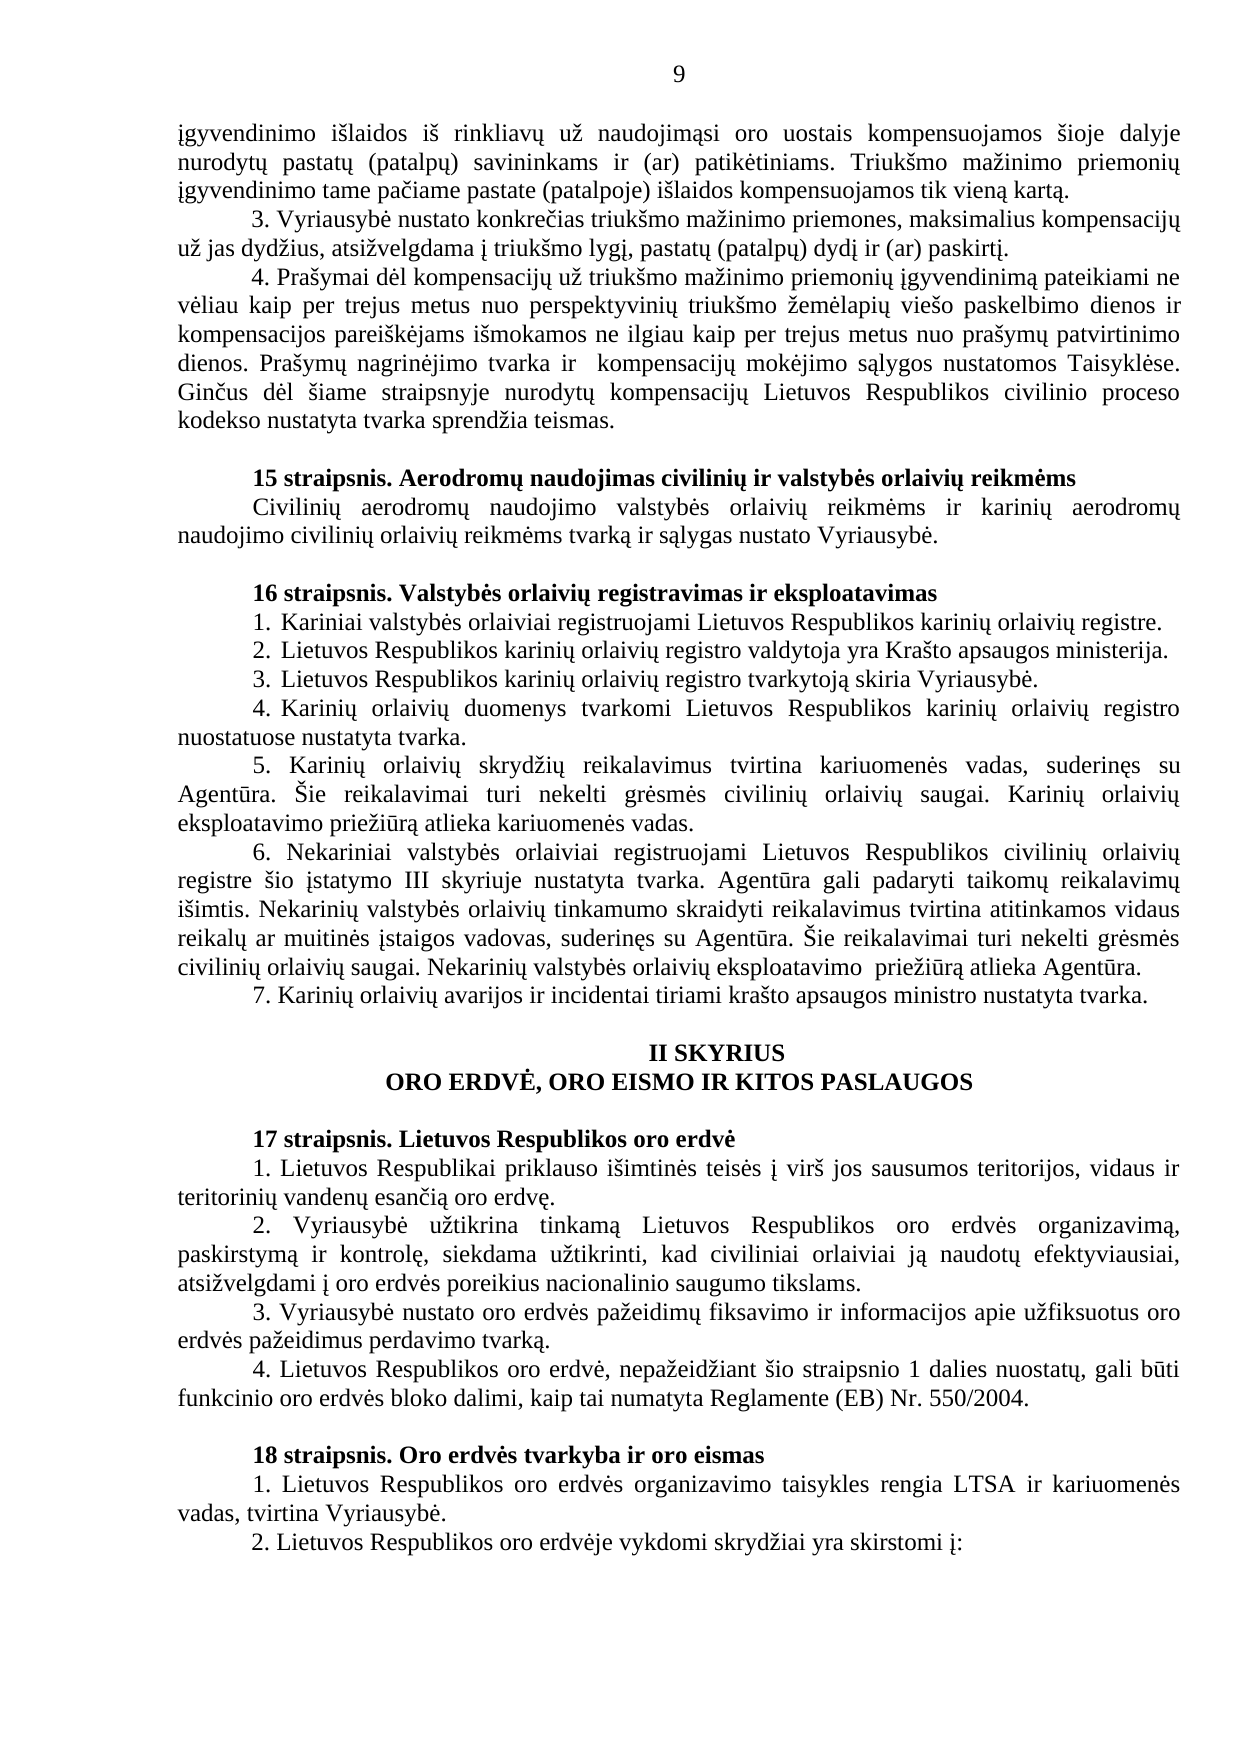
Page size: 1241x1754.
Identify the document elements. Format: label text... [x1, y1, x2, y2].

text 2. Lietuvos Respublikos oro erdvėje vykdomi skrydžiai yra skirstomi į: [177, 1527, 1181, 1556]
text 17 straipsnis. Lietuvos Respublikos oro erdvė [177, 1124, 1181, 1153]
text 4. Karinių orlaivių duomenys tvarkomi Lietuvos Respublikos karinių orlaivių registro nuostatuose nustatyta tvarka. [177, 693, 1181, 751]
text įgyvendinimo išlaidos iš rinkliavų už naudojimąsi oro uostais kompensuojamos šioje dalyje nurodytų pastatų (patalpų) savininkams ir (ar) patikėtiniams. Triukšmo mažinimo priemonių įgyvendinimo tame pačiame pastate (patalpoje) išlaidos kompensuojamos tik vieną kartą. [177, 118, 1181, 204]
text 18 straipsnis. Oro erdvės tvarkyba ir oro eismas [177, 1441, 1181, 1469]
text 15 straipsnis. Aerodromų naudojimas civilinių ir valstybės orlaivių reikmėms [177, 463, 1181, 492]
text 4. Lietuvos Respublikos oro erdvė, nepažeidžiant šio straipsnio 1 dalies nuostatų, gali būti funkcinio oro erdvės bloko dalimi, kaip tai numatyta Reglamente (EB) Nr. 550/2004. [177, 1354, 1181, 1412]
text ORO ERDVĖ, ORO EISMO IR KITOS PASLAUGOS [177, 1067, 1181, 1096]
text 5. Karinių orlaivių skrydžių reikalavimus tvirtina kariuomenės vadas, suderinęs su Agentūra. Šie reikalavimai turi nekelti grėsmės civilinių orlaivių saugai. Karinių orlaivių eksploatavimo priežiūrą atlieka kariuomenės vadas. [177, 751, 1181, 837]
text 3. Vyriausybė nustato oro erdvės pažeidimų fiksavimo ir informacijos apie užfiksuotus oro erdvės pažeidimus perdavimo tvarką. [177, 1297, 1181, 1354]
text 16 straipsnis. Valstybės orlaivių registravimas ir eksploatavimas [177, 578, 1181, 607]
text 2. Vyriausybė užtikrina tinkamą Lietuvos Respublikos oro erdvės organizavimą, paskirstymą ir kontrolę, siekdama užtikrinti, kad civiliniai orlaiviai ją naudotų efektyviausiai, atsižvelgdami į oro erdvės poreikius nacionalinio saugumo tikslams. [177, 1211, 1181, 1297]
text 3. Lietuvos Respublikos karinių orlaivių registro tvarkytoją skiria Vyriausybė. [252, 664, 1181, 693]
text 7. Karinių orlaivių avarijos ir incidentai tiriami krašto apsaugos ministro nustatyta tvarka. [177, 981, 1181, 1009]
text 3. Vyriausybė nustato konkrečias triukšmo mažinimo priemones, maksimalius kompensacijų už jas dydžius, atsižvelgdama į triukšmo lygį, pastatų (patalpų) dydį ir (ar) paskirtį. [177, 204, 1181, 262]
text Civilinių aerodromų naudojimo valstybės orlaivių reikmėms ir karinių aerodromų naudojimo civilinių orlaivių reikmėms tvarką ir sąlygas nustato Vyriausybė. [177, 492, 1181, 549]
text 1. Lietuvos Respublikos oro erdvės organizavimo taisykles rengia LTSA ir kariuomenės vadas, tvirtina Vyriausybė. [177, 1469, 1181, 1527]
text 4. Prašymai dėl kompensacijų už triukšmo mažinimo priemonių įgyvendinimą pateikiami ne vėliau kaip per trejus metus nuo perspektyvinių triukšmo žemėlapių viešo paskelbimo dienos ir kompensacijos pareiškėjams išmokamos ne ilgiau kaip per trejus metus nuo prašymų patvirtinimo dienos. Prašymų nagrinėjimo tvarka ir kompensacijų mokėjimo sąlygos nustatomos Taisyklėse. Ginčus dėl šiame straipsnyje nurodytų kompensacijų Lietuvos Respublikos civilinio proceso kodekso nustatyta tvarka sprendžia teismas. [177, 262, 1181, 434]
text 1. Kariniai valstybės orlaiviai registruojami Lietuvos Respublikos karinių orlaivių registre. [252, 607, 1181, 636]
text 6. Nekariniai valstybės orlaiviai registruojami Lietuvos Respublikos civilinių orlaivių registre šio įstatymo III skyriuje nustatyta tvarka. Agentūra gali padaryti taikomų reikalavimų išimtis. Nekarinių valstybės orlaivių tinkamumo skraidyti reikalavimus tvirtina atitinkamos vidaus reikalų ar muitinės įstaigos vadovas, suderinęs su Agentūra. Šie reikalavimai turi nekelti grėsmės civilinių orlaivių saugai. Nekarinių valstybės orlaivių eksploatavimo priežiūrą atlieka Agentūra. [177, 837, 1181, 981]
text 1. Lietuvos Respublikai priklauso išimtinės teisės į virš jos sausumos teritorijos, vidaus ir teritorinių vandenų esančią oro erdvę. [177, 1153, 1181, 1211]
text 2. Lietuvos Respublikos karinių orlaivių registro valdytoja yra Krašto apsaugos ministerija. [252, 636, 1181, 664]
text II SKYRIUS [177, 1038, 1181, 1067]
